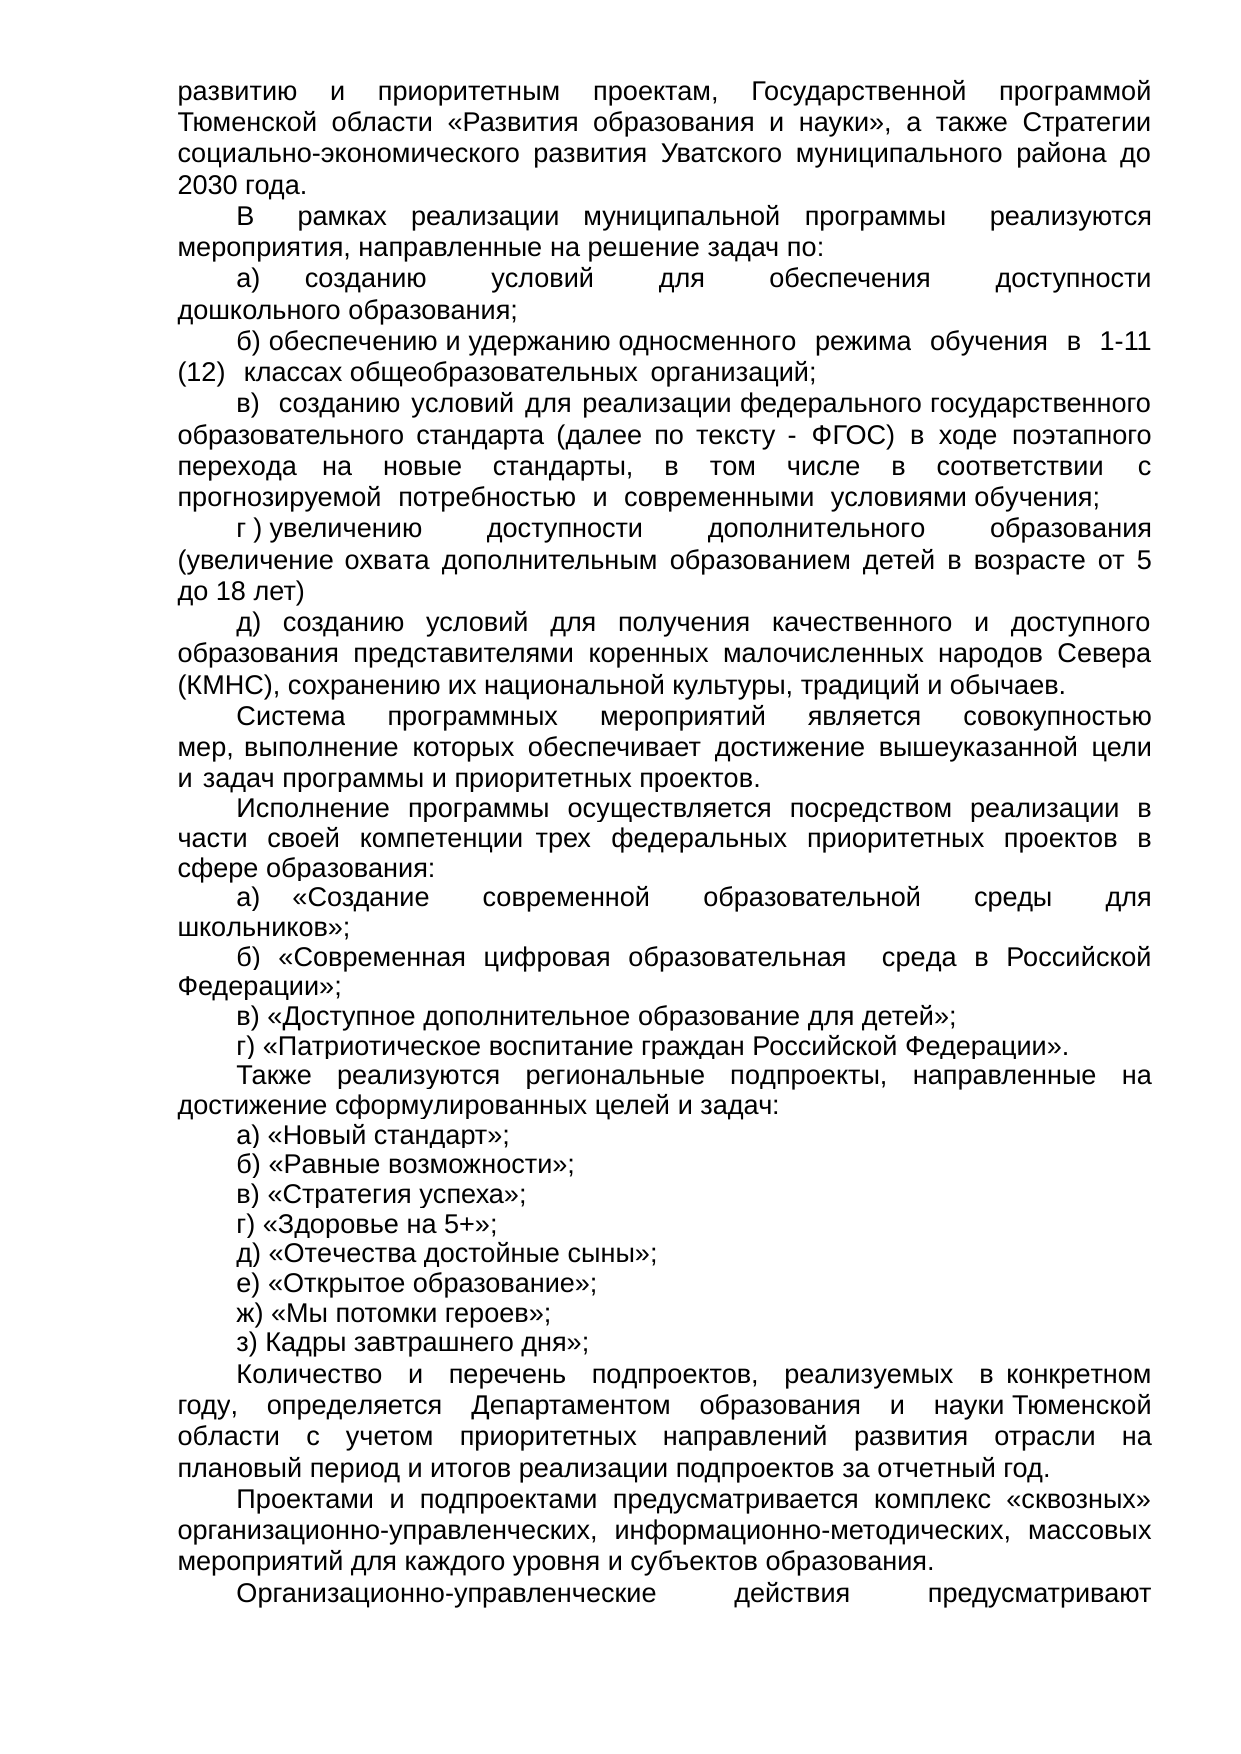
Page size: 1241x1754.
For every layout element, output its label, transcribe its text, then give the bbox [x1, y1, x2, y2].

text Система программных мероприятий является совокупностью мер, выполнение которых обеспечивает достижение вышеуказанной цели и задач программы и приоритетных проектов. [177, 700, 1152, 794]
text в) «Доступное дополнительное образование для детей»; [177, 1002, 1152, 1031]
text в) «Стратегия успеха»; [177, 1180, 1152, 1209]
text г)увеличению доступности дополнительного образования (увеличение охвата дополнительным образованием детей в возрасте от 5 до 18 лет) [177, 512, 1152, 606]
text з) Кадры завтрашнего дня»; [177, 1328, 1152, 1358]
text б) «Равные возможности»; [177, 1150, 1152, 1180]
text а) «Новый стандарт»; [177, 1120, 1152, 1150]
text Исполнение программы осуществляется посредством реализации в части своей компетенции трех федеральных приоритетных проектов в сфере образования: [177, 794, 1152, 883]
text ж) «Мы потомки героев»; [177, 1298, 1152, 1328]
text Также реализуются региональные подпроекты, направленные на достижение сформулированных целей и задач: [177, 1061, 1152, 1120]
text е) «Открытое образование»; [177, 1269, 1152, 1298]
text В рамках реализации муниципальной программы реализуются мероприятия, направленные на решение задач по: [177, 200, 1152, 262]
text б) обеспечению и удержанию односменного режима обучения в 1-11 (12) классах общеобразовательных организаций; [177, 325, 1152, 387]
text г) «Патриотическое воспитание граждан Российской Федерации». [177, 1031, 1152, 1061]
text д) «Отечества достойные сыны»; [177, 1239, 1152, 1269]
text Количество и перечень подпроектов, реализуемых в конкретном году, определяется Департаментом образования и науки Тюменской области с учетом приоритетных направлений развития отрасли на плановый период и итогов реализации подпроектов за отчетный год. [177, 1358, 1152, 1483]
text а) созданию условий для обеспечения доступности дошкольного образования; [177, 262, 1152, 325]
text Организационно-управленческие действия предусматривают [177, 1577, 1152, 1608]
text д) созданию условий для получения качественного и доступного образования представителями коренных малочисленных народов Севера (КМНС), сохранению их национальной культуры, традиций и обычаев. [177, 606, 1152, 700]
text в) созданию условий для реализации федерального государственного образовательного стандарта (далее по тексту - ФГОС) в ходе поэтапного перехода на новые стандарты, в том числе в соответствии с прогнозируемой потребностью и современными условиями обучения; [177, 387, 1152, 512]
text а) «Создание современной образовательной среды для школьников»; [177, 883, 1152, 942]
text Проектами и подпроектами предусматривается комплекс «сквозных» организационно-управленческих, информационно-методических, массовых мероприятий для каждого уровня и субъектов образования. [177, 1483, 1152, 1577]
text б) «Современная цифровая образовательная среда в Российской Федерации»; [177, 942, 1152, 1002]
text развитию и приоритетным проектам, Государственной программой Тюменской области «Развития образования и науки», а также Стратегии социально-экономического развития Уватского муниципального района до 2030 года. [177, 75, 1152, 200]
text г) «Здоровье на 5+»; [177, 1209, 1152, 1239]
